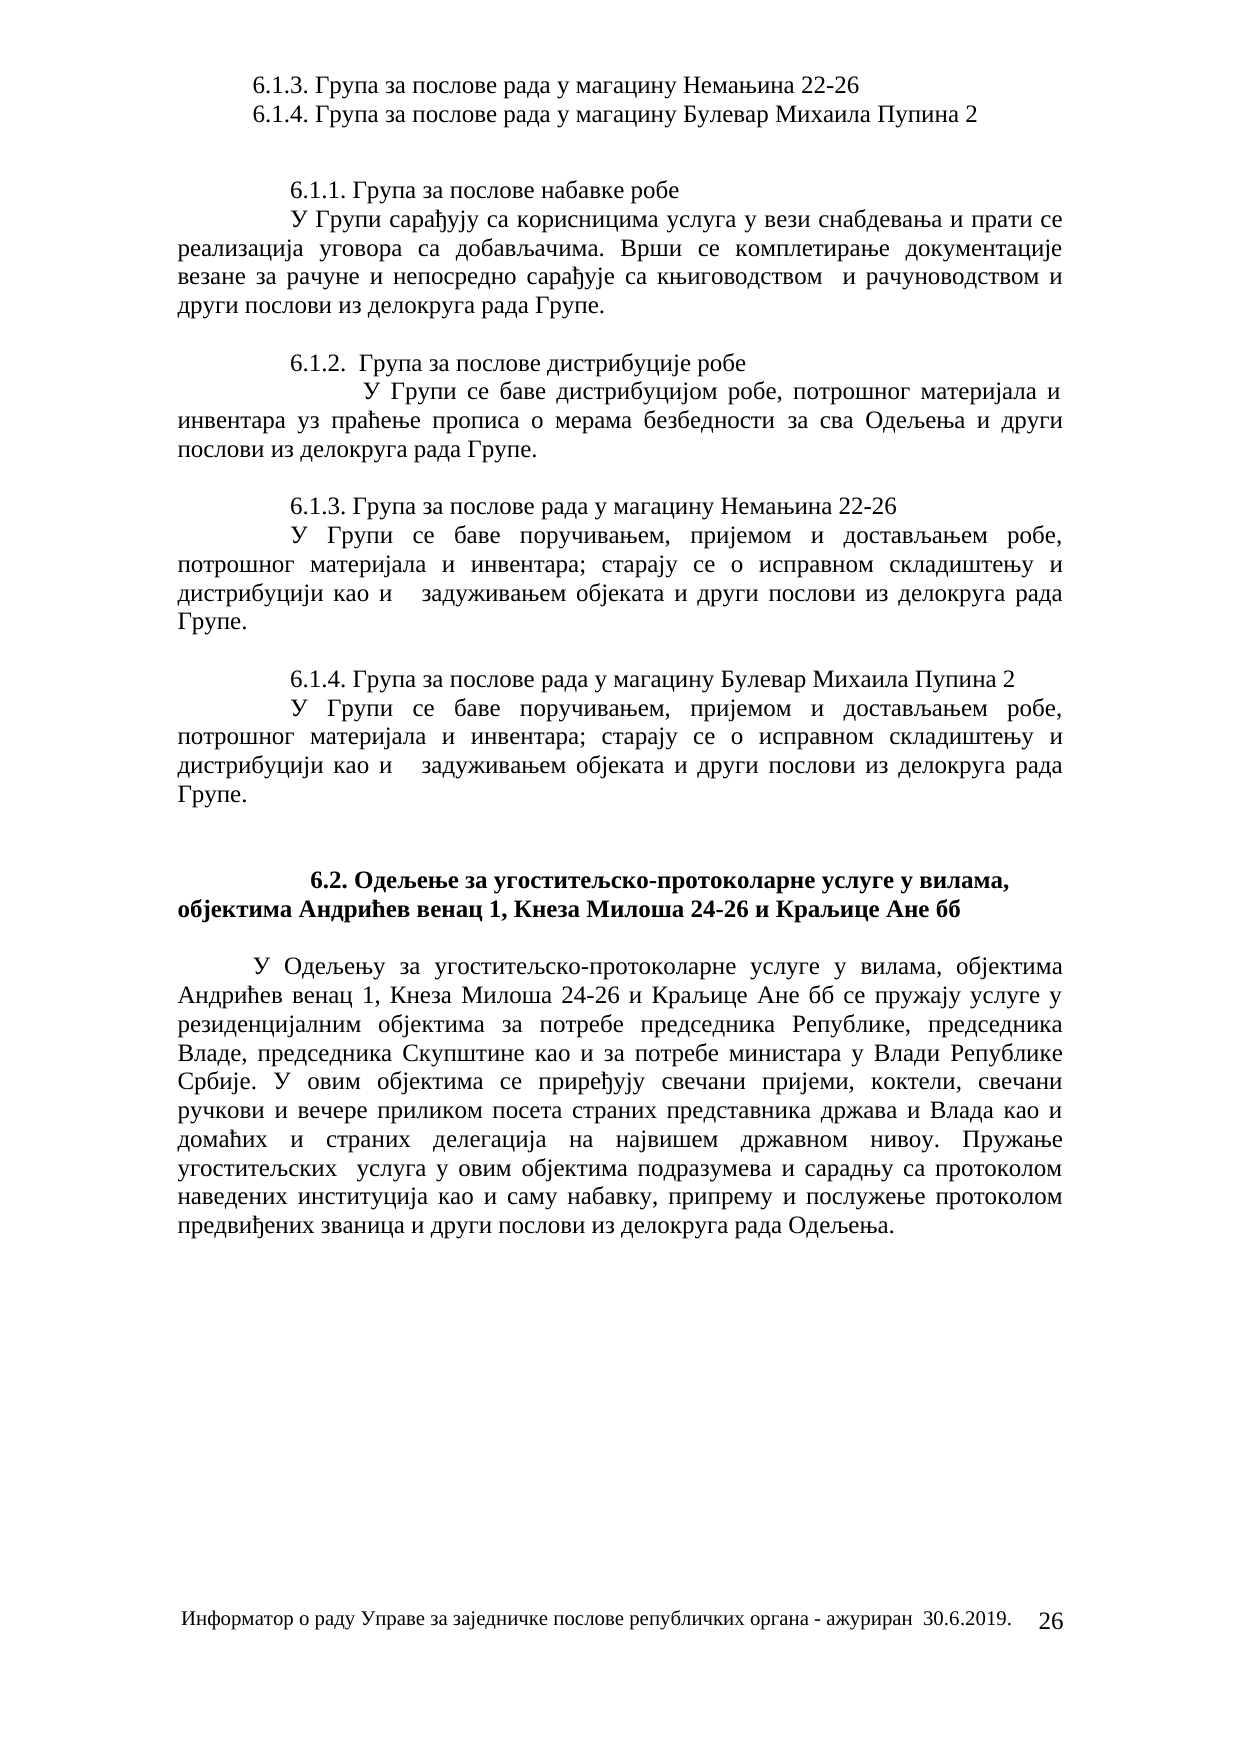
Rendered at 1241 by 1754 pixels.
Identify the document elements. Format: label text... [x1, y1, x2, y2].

text 6.1.3. Група за пословe рада у магацину Немањина 22-26 [177, 491, 1063, 520]
text 6.1.2. Група за послове дистрибуције робе [177, 348, 1063, 376]
text 6.1.4. Група за послове рада у магацину Булевар Михаила Пупина 2 [177, 99, 1063, 128]
text 6.1.3. Група за послове рада у магацину Немањина 22-26 [177, 70, 1063, 99]
text У Групи сарађују са корисницима услуга у вези снабдевања и прати се реализација уговора са добављачима. Врши се комплетирање документације везанe за рачуне и непосредно сарађује са књиговодством и рачуноводством и други послови из делокруга рада Групе. [177, 204, 1063, 319]
text 6.2. Одељење за угоститељско-протоколарне услуге у вилама, објектима Андрићев венац 1, Кнеза Милоша 24-26 и Краљице Ане бб [177, 865, 1063, 923]
text 6.1.1. Група за пословe набавке робе [177, 175, 1063, 204]
text У Групи се баве дистрибуцијом робе, потрошног материјала и инвентара уз праћење прописа о мерама безбедности за сва Одељења и други послови из делокруга рада Групе. [177, 376, 1063, 463]
text У Одељењу за угоститељско-протоколарне услуге у вилама, објектима Андрићев венац 1, Кнеза Милоша 24-26 и Краљице Ане бб се пружају услуге у резиденцијалним објектима за потребе председника Републике, председника Владе, председника Скупштине као и за потребе министара у Влади Републике Србије. У овим објектима се приређују свечани пријеми, коктели, свечани ручкови и вечере приликом посета страних представника држава и Влада као и домаћих и страних делегација на највишем државном нивоу. Пружање угоститељских услуга у овим објектима подразумева и сарадњу са протоколом наведених институција као и саму набавку, припрему и послужење протоколом предвиђених званица и други послови из делокруга рада Одељења. [177, 951, 1063, 1239]
text У Групи се баве поручивањем, пријемом и достављањем робе, потрошног материјала и инвентара; старају се о исправном складиштењу и дистрибуцији као и задуживањем објеката и други послови из делокруга рада Групе. [177, 693, 1063, 808]
text 6.1.4. Група за пословe рада у магацину Булевар Михаила Пупина 2 [177, 664, 1063, 693]
text У Групи се баве поручивањем, пријемом и достављањем робе, потрошног материјала и инвентара; старају се о исправном складиштењу и дистрибуцији као и задуживањем објеката и други послови из делокруга рада Групе. [177, 520, 1063, 635]
